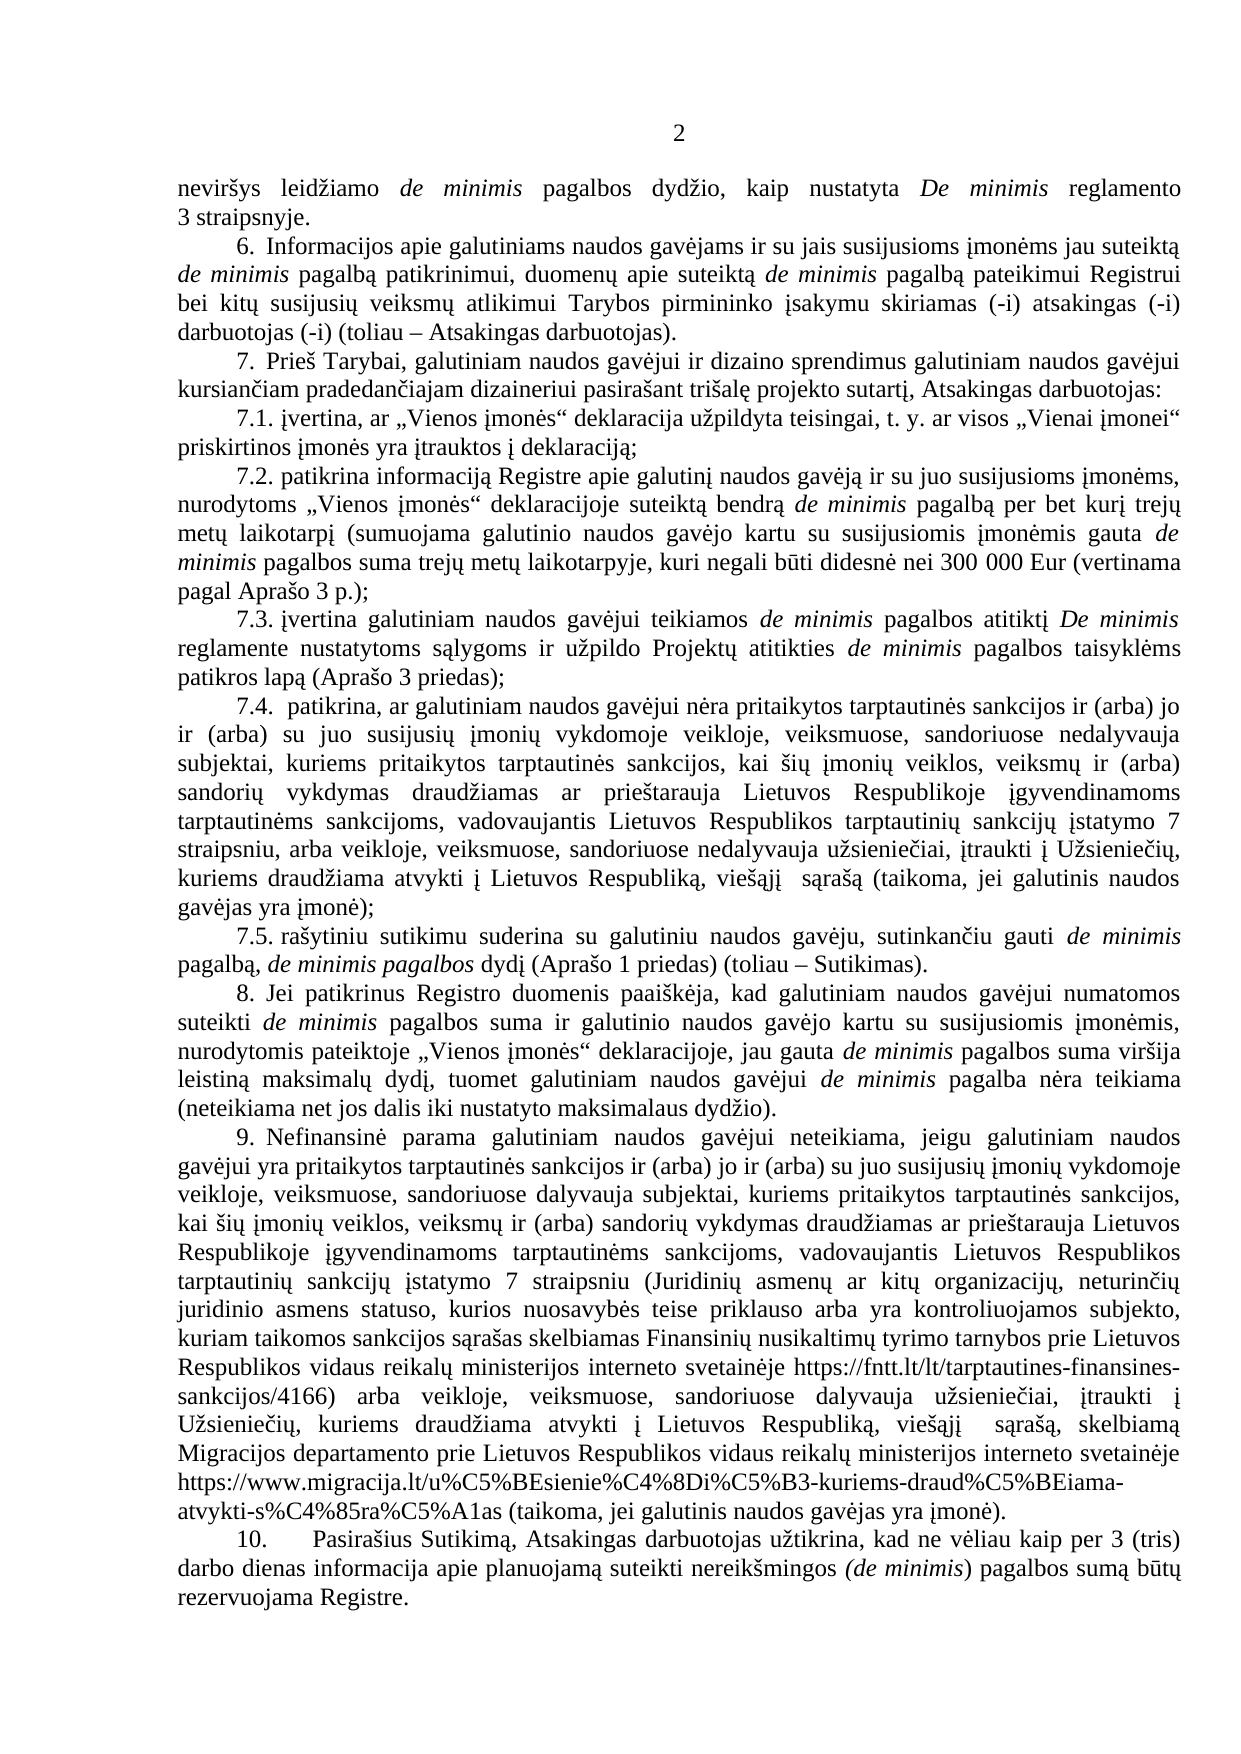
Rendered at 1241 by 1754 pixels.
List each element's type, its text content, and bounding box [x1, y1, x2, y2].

text 7.2. patikrina informaciją Registre apie galutinį naudos gavėją ir su juo susijusioms įmonėms, nurodytoms „Vienos įmonės“ deklaracijoje suteiktą bendrą de minimis pagalbą per bet kurį trejų metų laikotarpį (sumuojama galutinio naudos gavėjo kartu su susijusiomis įmonėmis gauta de minimis pagalbos suma trejų metų laikotarpyje, kuri negali būti didesnė nei 300 000 Eur (vertinama pagal Aprašo 3 p.); [177, 461, 1181, 604]
text 6. Informacijos apie galutiniams naudos gavėjams ir su jais susijusioms įmonėms jau suteiktą de minimis pagalbą patikrinimui, duomenų apie suteiktą de minimis pagalbą pateikimui Registrui bei kitų susijusių veiksmų atlikimui Tarybos pirmininko įsakymu skiriamas (-i) atsakingas (-i) darbuotojas (-i) (toliau – Atsakingas darbuotojas). [177, 231, 1181, 346]
text neviršys leidžiamo de minimis pagalbos dydžio, kaip nustatyta De minimis reglamento 3 straipsnyje. [177, 173, 1181, 231]
text 8. Jei patikrinus Registro duomenis paaiškėja, kad galutiniam naudos gavėjui numatomos suteikti de minimis pagalbos suma ir galutinio naudos gavėjo kartu su susijusiomis įmonėmis, nurodytomis pateiktoje „Vienos įmonės“ deklaracijoje, jau gauta de minimis pagalbos suma viršija leistiną maksimalų dydį, tuomet galutiniam naudos gavėjui de minimis pagalba nėra teikiama (neteikiama net jos dalis iki nustatyto maksimalaus dydžio). [177, 978, 1181, 1122]
text 7.1. įvertina, ar „Vienos įmonės“ deklaracija užpildyta teisingai, t. y. ar visos „Vienai įmonei“ priskirtinos įmonės yra įtrauktos į deklaraciją; [177, 403, 1181, 461]
text 9. Nefinansinė parama galutiniam naudos gavėjui neteikiama, jeigu galutiniam naudos gavėjui yra pritaikytos tarptautinės sankcijos ir (arba) jo ir (arba) su juo susijusių įmonių vykdomoje veikloje, veiksmuose, sandoriuose dalyvauja subjektai, kuriems pritaikytos tarptautinės sankcijos, kai šių įmonių veiklos, veiksmų ir (arba) sandorių vykdymas draudžiamas ar prieštarauja Lietuvos Respublikoje įgyvendinamoms tarptautinėms sankcijoms, vadovaujantis Lietuvos Respublikos tarptautinių sankcijų įstatymo 7 straipsniu (Juridinių asmenų ar kitų organizacijų, neturinčių juridinio asmens statuso, kurios nuosavybės teise priklauso arba yra kontroliuojamos subjekto, kuriam taikomos sankcijos sąrašas skelbiamas Finansinių nusikaltimų tyrimo tarnybos prie Lietuvos Respublikos vidaus reikalų ministerijos interneto svetainėje https://fntt.lt/lt/tarptautines-finansines-sankcijos/4166) arba veikloje, veiksmuose, sandoriuose dalyvauja užsieniečiai, įtraukti į Užsieniečių, kuriems draudžiama atvykti į Lietuvos Respubliką, viešąjį sąrašą, skelbiamą Migracijos departamento prie Lietuvos Respublikos vidaus reikalų ministerijos interneto svetainėje https://www.migracija.lt/u%C5%BEsienie%C4%8Di%C5%B3-kuriems-draud%C5%BEiama-atvykti-s%C4%85ra%C5%A1as (taikoma, jei galutinis naudos gavėjas yra įmonė). [177, 1122, 1181, 1524]
text 7.3. įvertina galutiniam naudos gavėjui teikiamos de minimis pagalbos atitiktį De minimis reglamente nustatytoms sąlygoms ir užpildo Projektų atitikties de minimis pagalbos taisyklėms patikros lapą (Aprašo 3 priedas); [177, 604, 1181, 691]
text 7.4. patikrina, ar galutiniam naudos gavėjui nėra pritaikytos tarptautinės sankcijos ir (arba) jo ir (arba) su juo susijusių įmonių vykdomoje veikloje, veiksmuose, sandoriuose nedalyvauja subjektai, kuriems pritaikytos tarptautinės sankcijos, kai šių įmonių veiklos, veiksmų ir (arba) sandorių vykdymas draudžiamas ar prieštarauja Lietuvos Respublikoje įgyvendinamoms tarptautinėms sankcijoms, vadovaujantis Lietuvos Respublikos tarptautinių sankcijų įstatymo 7 straipsniu, arba veikloje, veiksmuose, sandoriuose nedalyvauja užsieniečiai, įtraukti į Užsieniečių, kuriems draudžiama atvykti į Lietuvos Respubliką, viešąjį sąrašą (taikoma, jei galutinis naudos gavėjas yra įmonė); [177, 691, 1181, 921]
text 7.5. rašytiniu sutikimu suderina su galutiniu naudos gavėju, sutinkančiu gauti de minimis pagalbą, de minimis pagalbos dydį (Aprašo 1 priedas) (toliau – Sutikimas). [177, 921, 1181, 978]
text 10. Pasirašius Sutikimą, Atsakingas darbuotojas užtikrina, kad ne vėliau kaip per 3 (tris) darbo dienas informacija apie planuojamą suteikti nereikšmingos (de minimis) pagalbos sumą būtų rezervuojama Registre. [177, 1524, 1181, 1611]
text 7. Prieš Tarybai, galutiniam naudos gavėjui ir dizaino sprendimus galutiniam naudos gavėjui kursiančiam pradedančiajam dizaineriui pasirašant trišalę projekto sutartį, Atsakingas darbuotojas: [177, 346, 1181, 403]
